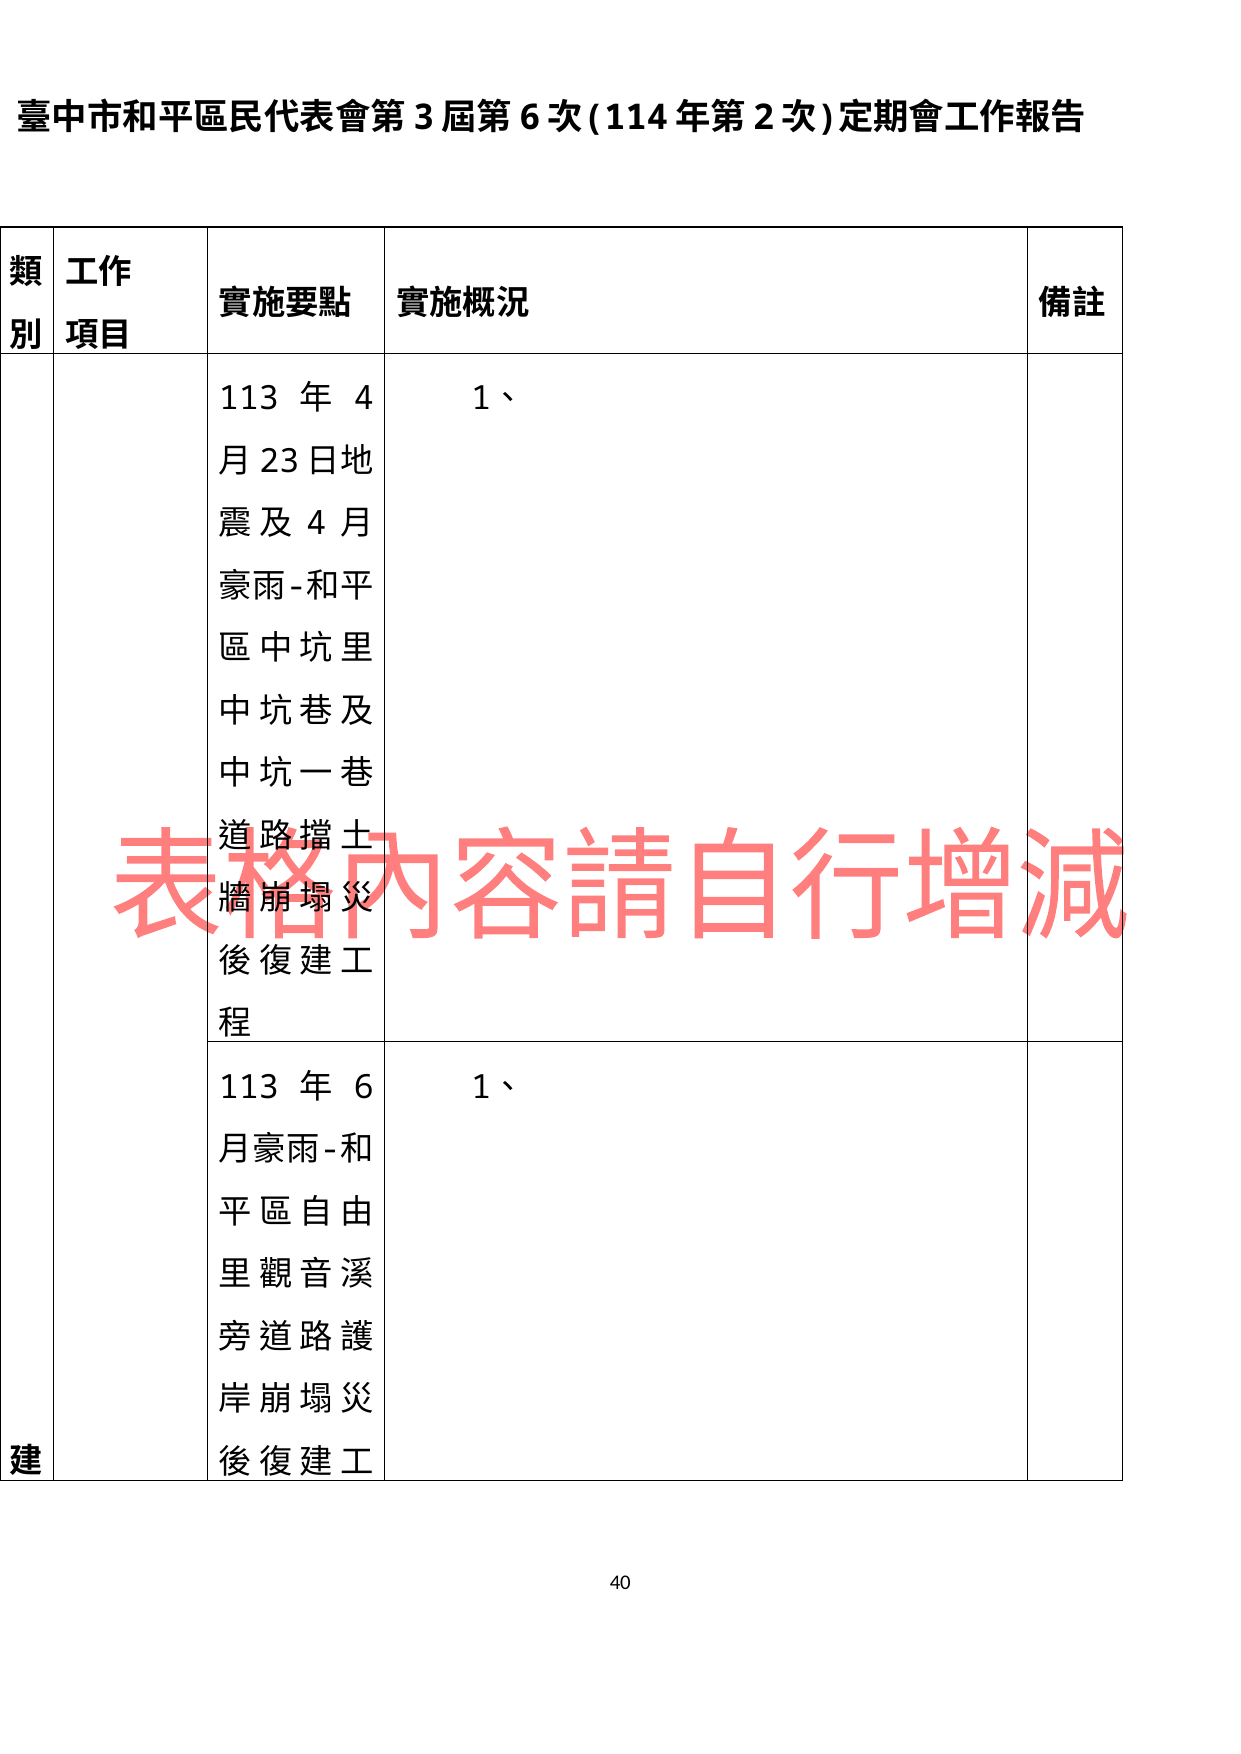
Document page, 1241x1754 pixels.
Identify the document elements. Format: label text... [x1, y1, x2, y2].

table_cell [1108, 871, 1122, 927]
table_cell [385, 354, 1027, 1041]
table_cell [54, 354, 207, 1479]
table_cell [1028, 1042, 1122, 1479]
table_cell 建 [1, 354, 53, 1479]
table_cell 113年4月23日地震及4月豪雨-和平區中坑里中坑巷及中坑一巷道路擋土牆崩塌災後復建工程 [208, 354, 384, 1041]
table_cell [1028, 354, 1122, 1041]
table_header 實施要點 [208, 228, 384, 352]
table_cell [1102, 855, 1122, 892]
table_header 備註 [1028, 228, 1122, 352]
table_header 工作 項目 [54, 228, 207, 352]
table_cell 113年6月豪雨-和平區自由里觀音溪旁道路護岸崩塌災後復建工 [208, 1042, 384, 1479]
table_header 實施概況 [385, 228, 1027, 352]
table_cell [385, 841, 389, 854]
table_cell [385, 1042, 1027, 1479]
table_header 類別 [1, 228, 53, 352]
